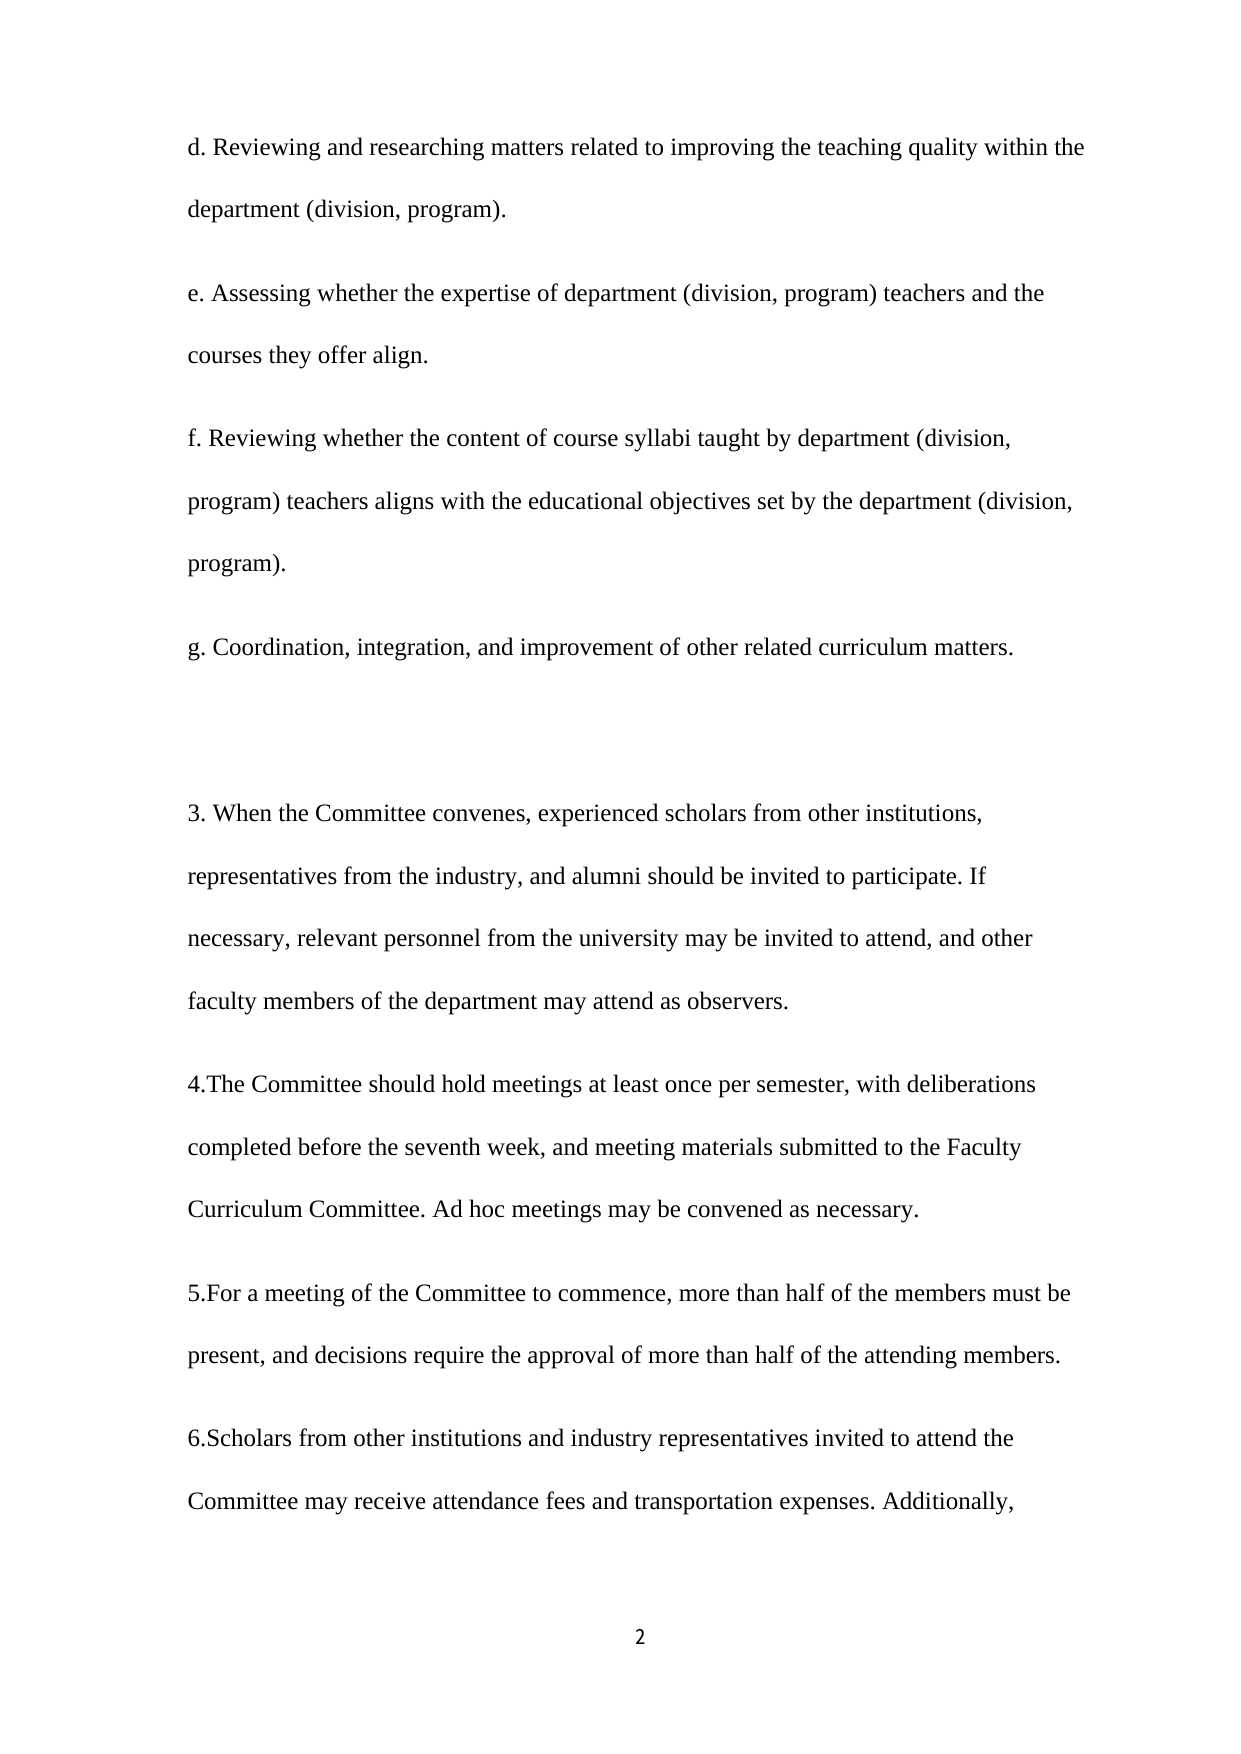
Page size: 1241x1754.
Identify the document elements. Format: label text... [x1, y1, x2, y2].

subtitle 3. When the Committee convenes, experienced scholars from other institutions, representatives from the industry, and alumni should be invited to participate. If necessary, relevant personnel from the university may be invited to attend, and other faculty members of the department may attend as observers. [187, 771, 1093, 1021]
subtitle f. Reviewing whether the content of course syllabi taught by department (division, program) teachers aligns with the educational objectives set by the department (division, program). [187, 396, 1093, 584]
subtitle g. Coordination, integration, and improvement of other related curriculum matters. [187, 604, 1093, 667]
subtitle 5.For a meeting of the Committee to commence, more than half of the members must be present, and decisions require the approval of more than half of the attending members. [187, 1250, 1093, 1375]
subtitle 6.Scholars from other institutions and industry representatives invited to attend the Committee may receive attendance fees and transportation expenses. Additionally, [187, 1396, 1093, 1521]
subtitle e. Assessing whether the expertise of department (division, program) teachers and the courses they offer align. [187, 250, 1093, 375]
subtitle d. Reviewing and researching matters related to improving the teaching quality within the department (division, program). [187, 104, 1093, 229]
subtitle 4.The Committee should hold meetings at least once per semester, with deliberations completed before the seventh week, and meeting materials submitted to the Faculty Curriculum Committee. Ad hoc meetings may be convened as necessary. [187, 1042, 1093, 1229]
